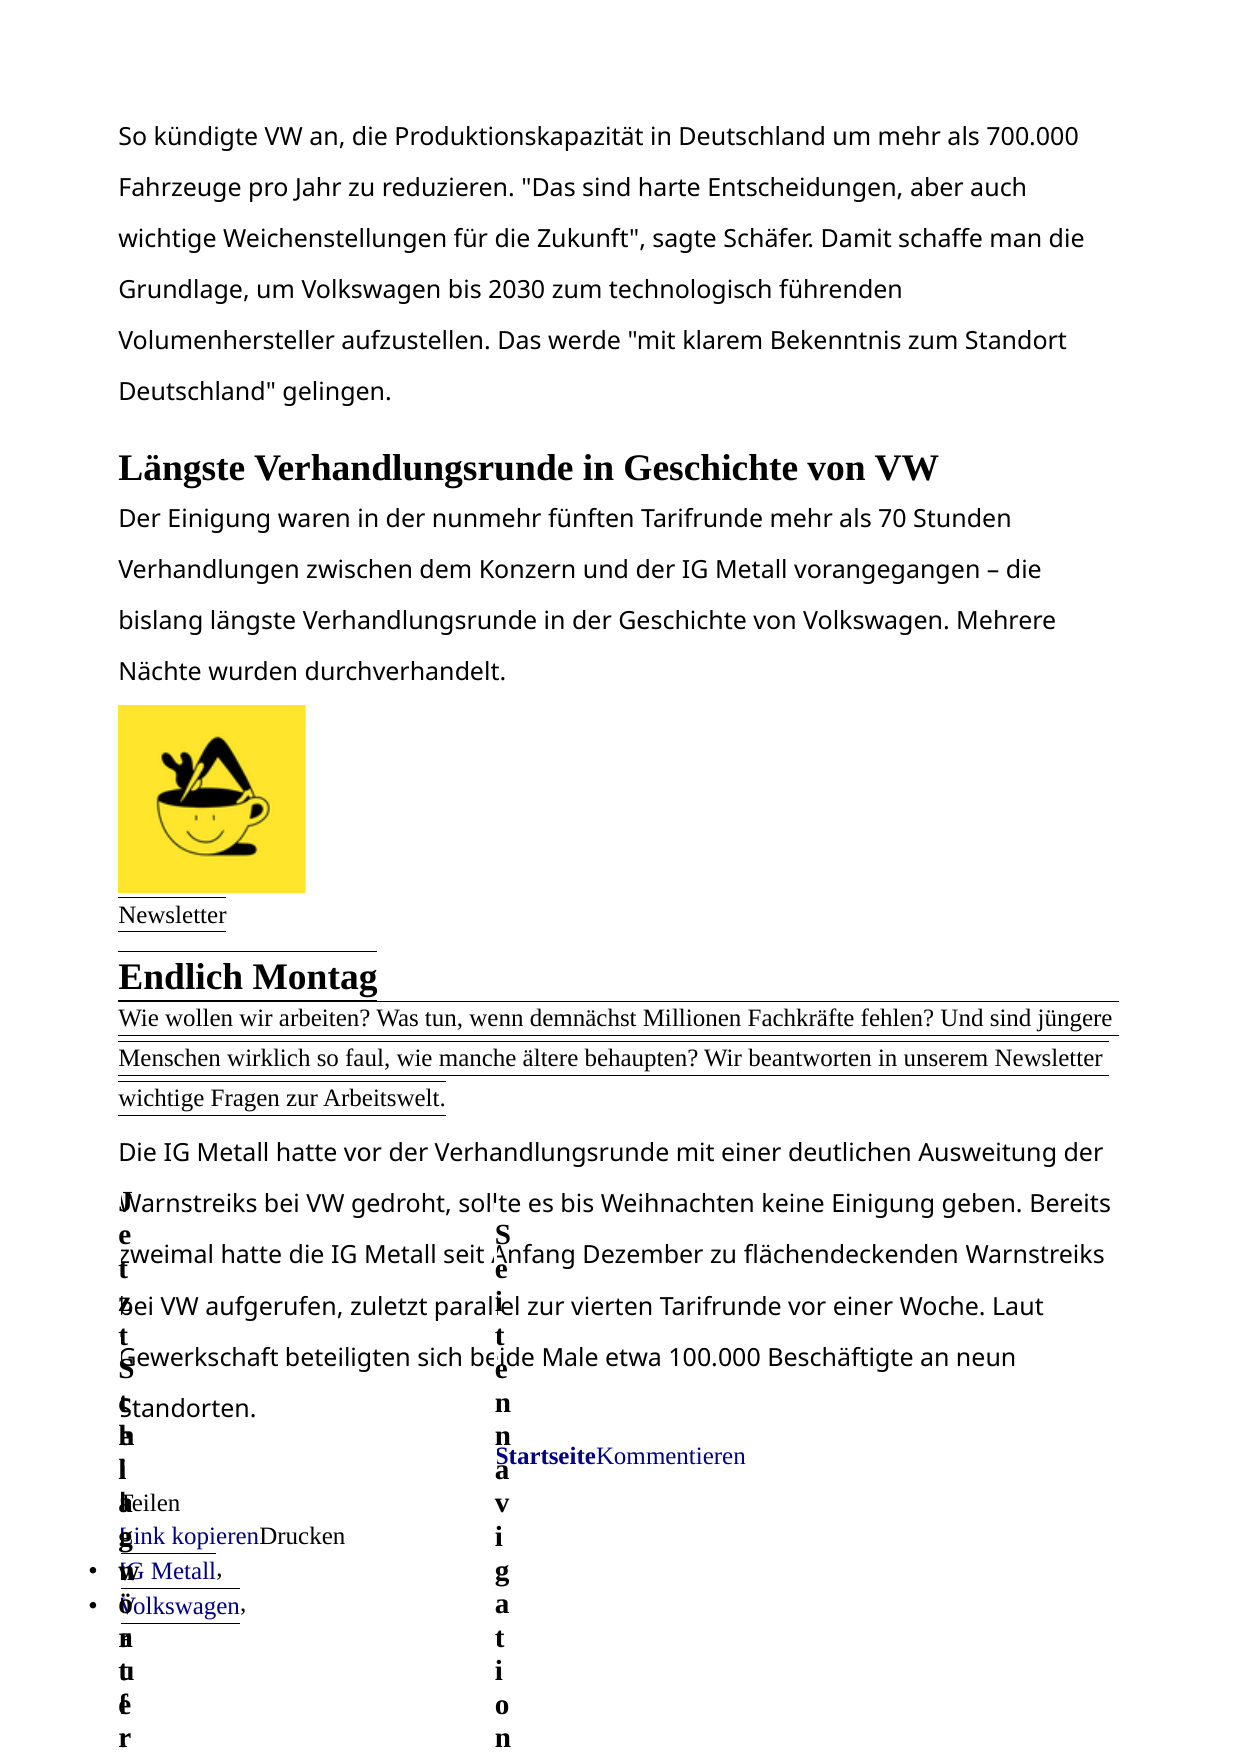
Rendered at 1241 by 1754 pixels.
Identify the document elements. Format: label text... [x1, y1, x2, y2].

text Teilen [121, 1488, 494, 1517]
text [121, 1441, 494, 1470]
list IG Metall [121, 1553, 494, 1588]
list IG Metall [497, 1553, 1122, 1588]
list Volkswagen [497, 1588, 1122, 1623]
text StartseiteKommentieren [497, 1441, 1122, 1470]
text Link kopierenDrucken [121, 1521, 494, 1550]
list Volkswagen [121, 1588, 494, 1623]
text Teilen [497, 1488, 1122, 1517]
text Wie wollen wir arbeiten? Was tun, wenn demnächst Millionen Fachkräfte fehlen? Und sind jüngere Menschen wirklich so faul, wie manche ältere behaupten? Wir beantworten in unserem Newsletter wichtige Fragen zur Arbeitswelt. [118, 1001, 1122, 1115]
text So kündigte VW an, die Produktionskapazität in Deutschland um mehr als 700.000 Fahrzeuge pro Jahr zu reduzieren. "Das sind harte Entscheidungen, aber auch wichtige Weichenstellungen für die Zukunft", sagte Schäfer. Damit schaffe man die Grundlage, um Volkswagen bis 2030 zum technologisch führenden Volumenhersteller aufzustellen. Das werde "mit klarem Bekenntnis zum Standort Deutschland" gelingen. [118, 118, 1122, 407]
text Der Einigung waren in der nunmehr fünften Tarifrunde mehr als 70 Stunden Verhandlungen zwischen dem Konzern und der IG Metall vorangegangen – die bislang längste Verhandlungsrunde in der Geschichte von Volkswagen. Mehrere Nächte wurden durchverhandelt. [118, 501, 1122, 688]
subtitle Endlich Montag [118, 951, 1122, 1001]
picture [118, 705, 306, 893]
text Die IG Metall hatte vor der Verhandlungsrunde mit einer deutlichen Ausweitung der Warnstreiks bei VW gedroht, sollte es bis Weihnachten keine Einigung geben. Bereits zweimal hatte die IG Metall seit Anfang Dezember zu flächendeckenden Warnstreiks bei VW aufgerufen, zuletzt parallel zur vierten Tarifrunde vor einer Woche. Laut Gewerkschaft beteiligten sich beide Male etwa 100.000 Beschäftigte an neun Standorten. [118, 1135, 1122, 1424]
text Newsletter [118, 897, 1122, 932]
text Link kopierenDrucken [497, 1521, 1122, 1550]
subtitle Längste Verhandlungsrunde in Geschichte von VW [118, 445, 1122, 488]
